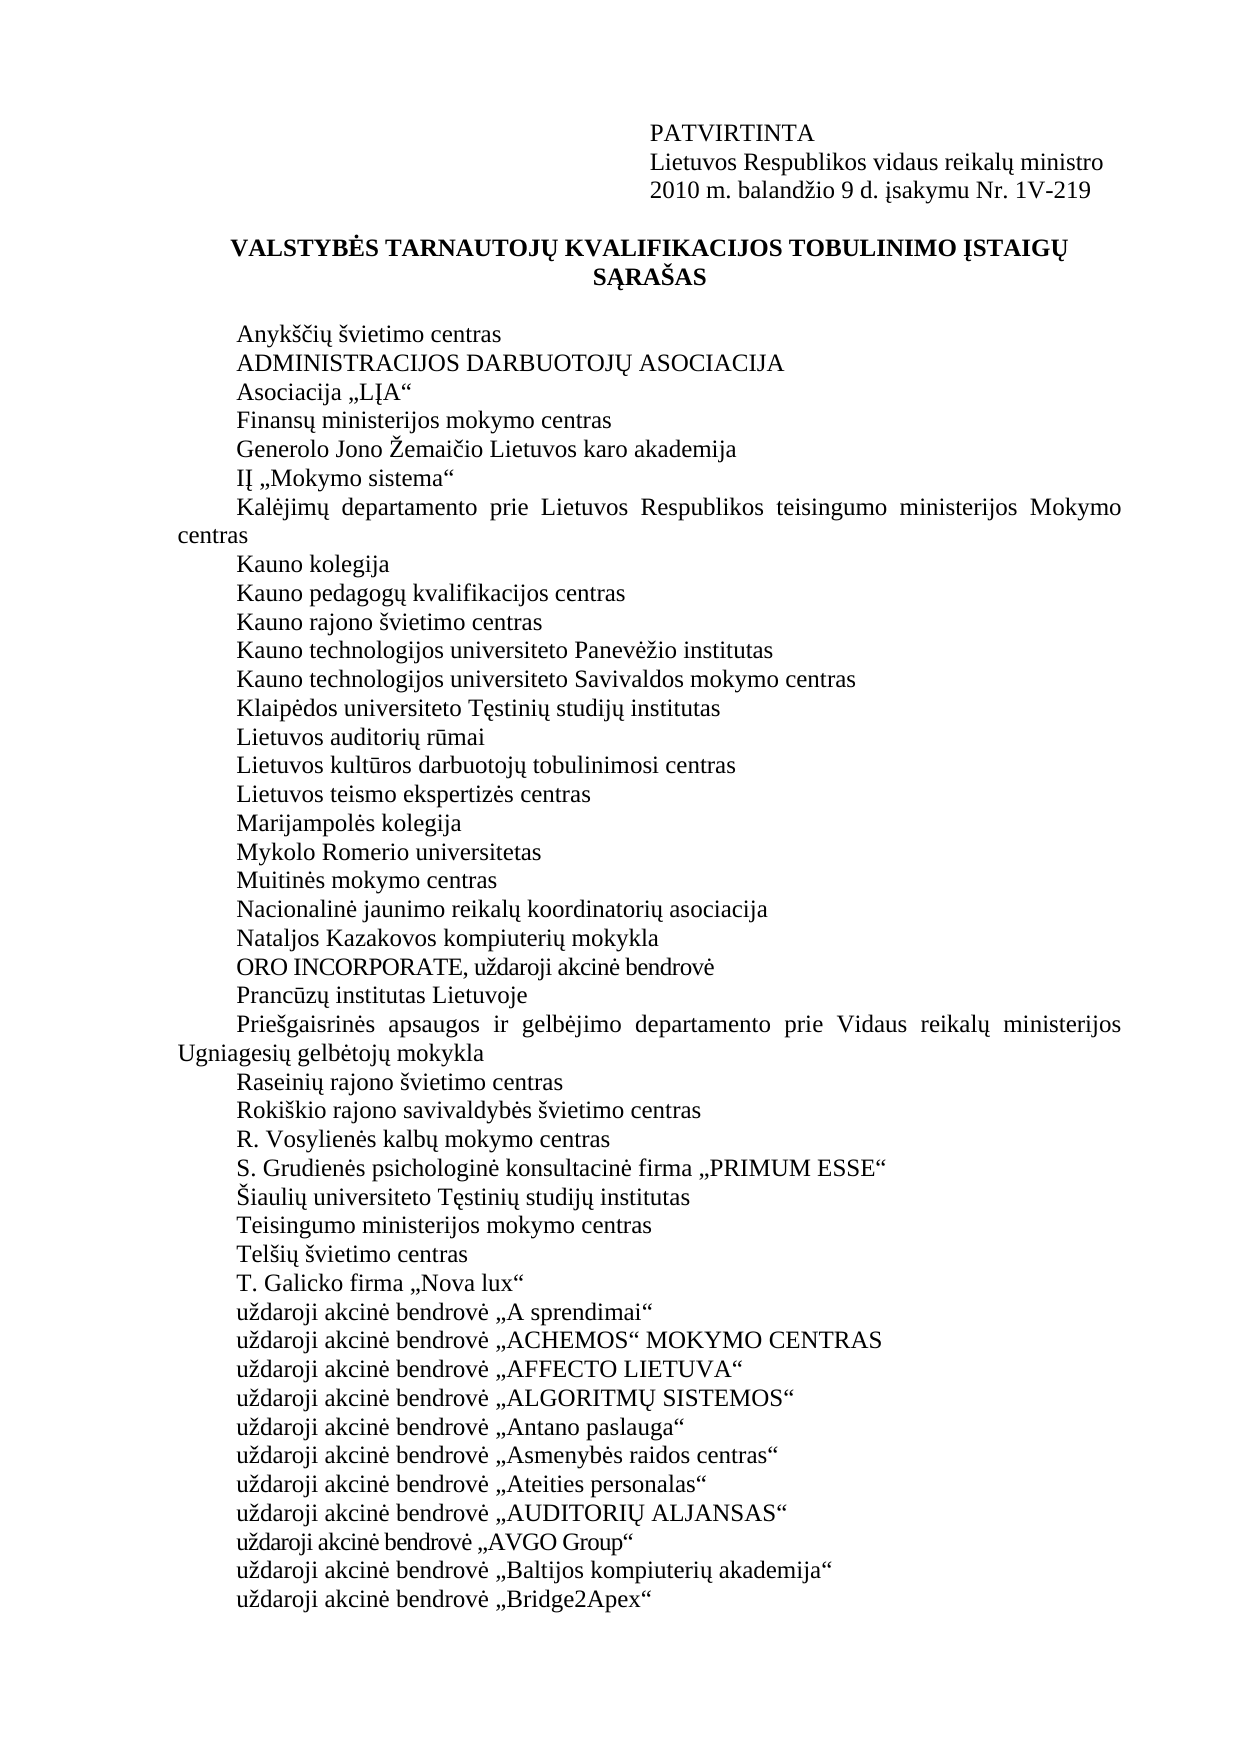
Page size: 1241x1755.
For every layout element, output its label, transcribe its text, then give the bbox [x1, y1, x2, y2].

text uždaroji akcinė bendrovė „Asmenybės raidos centras“ [177, 1441, 1122, 1469]
text Lietuvos kultūros darbuotojų tobulinimosi centras [177, 751, 1122, 779]
text ORO INCORPORATE, uždaroji akcinė bendrovė [177, 952, 1122, 981]
text IĮ „Mokymo sistema“ [177, 463, 1122, 492]
text Nataljos Kazakovos kompiuterių mokykla [177, 923, 1122, 952]
text uždaroji akcinė bendrovė „AVGO Group“ [177, 1527, 1122, 1556]
text Kalėjimų departamento prie Lietuvos Respublikos teisingumo ministerijos Mokymo centras [177, 492, 1122, 549]
text Lietuvos teismo ekspertizės centras [177, 779, 1122, 808]
text Kauno technologijos universiteto Panevėžio institutas [177, 636, 1122, 664]
text Rokiškio rajono savivaldybės švietimo centras [177, 1096, 1122, 1124]
text Kauno kolegija [177, 549, 1122, 578]
text Raseinių rajono švietimo centras [177, 1067, 1122, 1096]
text uždaroji akcinė bendrovė „Baltijos kompiuterių akademija“ [177, 1556, 1122, 1584]
text Lietuvos Respublikos vidaus reikalų ministro [649, 147, 1122, 176]
text Finansų ministerijos mokymo centras [177, 406, 1122, 434]
text S. Grudienės psichologinė konsultacinė firma „PRIMUM ESSE“ [177, 1153, 1122, 1182]
text Kauno technologijos universiteto Savivaldos mokymo centras [177, 664, 1122, 693]
text uždaroji akcinė bendrovė „Antano paslauga“ [177, 1412, 1122, 1441]
text Prancūzų institutas Lietuvoje [177, 981, 1122, 1009]
text 2010 m. balandžio 9 d. įsakymu Nr. 1V-219 [649, 176, 1122, 204]
text Priešgaisrinės apsaugos ir gelbėjimo departamento prie Vidaus reikalų ministerijos Ugniagesių gelbėtojų mokykla [177, 1009, 1122, 1067]
text Nacionalinė jaunimo reikalų koordinatorių asociacija [177, 894, 1122, 923]
text uždaroji akcinė bendrovė „Ateities personalas“ [177, 1469, 1122, 1498]
text Mykolo Romerio universitetas [177, 837, 1122, 866]
text uždaroji akcinė bendrovė „Bridge2Apex“ [177, 1584, 1122, 1613]
text uždaroji akcinė bendrovė „AUDITORIŲ ALJANSAS“ [177, 1498, 1122, 1527]
text ADMINISTRACIJOS DARBUOTOJŲ ASOCIACIJA [177, 348, 1122, 377]
text Kauno pedagogų kvalifikacijos centras [177, 578, 1122, 607]
text Kauno rajono švietimo centras [177, 607, 1122, 636]
text R. Vosylienės kalbų mokymo centras [177, 1124, 1122, 1153]
text Lietuvos auditorių rūmai [177, 722, 1122, 751]
text VALSTYBĖS TARNAUTOJŲ KVALIFIKACIJOS TOBULINIMO ĮSTAIGŲ SĄRAŠAS [177, 233, 1122, 291]
text uždaroji akcinė bendrovė „Achemos“ mokymo centras [177, 1326, 1122, 1354]
text Generolo Jono Žemaičio Lietuvos karo akademija [177, 434, 1122, 463]
text Asociacija „LĮA“ [177, 377, 1122, 406]
text uždaroji akcinė bendrovė „A sprendimai“ [177, 1297, 1122, 1326]
text Telšių švietimo centras [177, 1239, 1122, 1268]
text uždaroji akcinė bendrovė „ALGORITMŲ SISTEMOS“ [177, 1383, 1122, 1412]
text Klaipėdos universiteto Tęstinių studijų institutas [177, 693, 1122, 722]
text Marijampolės kolegija [177, 808, 1122, 837]
text PATVIRTINTA [649, 118, 1122, 147]
text Muitinės mokymo centras [177, 866, 1122, 894]
text Šiaulių universiteto Tęstinių studijų institutas [177, 1182, 1122, 1211]
text T. Galicko firma „Nova lux“ [177, 1268, 1122, 1297]
text Anykščių švietimo centras [177, 319, 1122, 348]
text uždaroji akcinė bendrovė „AFFECTO LIETUVA“ [177, 1354, 1122, 1383]
text Teisingumo ministerijos mokymo centras [177, 1211, 1122, 1239]
